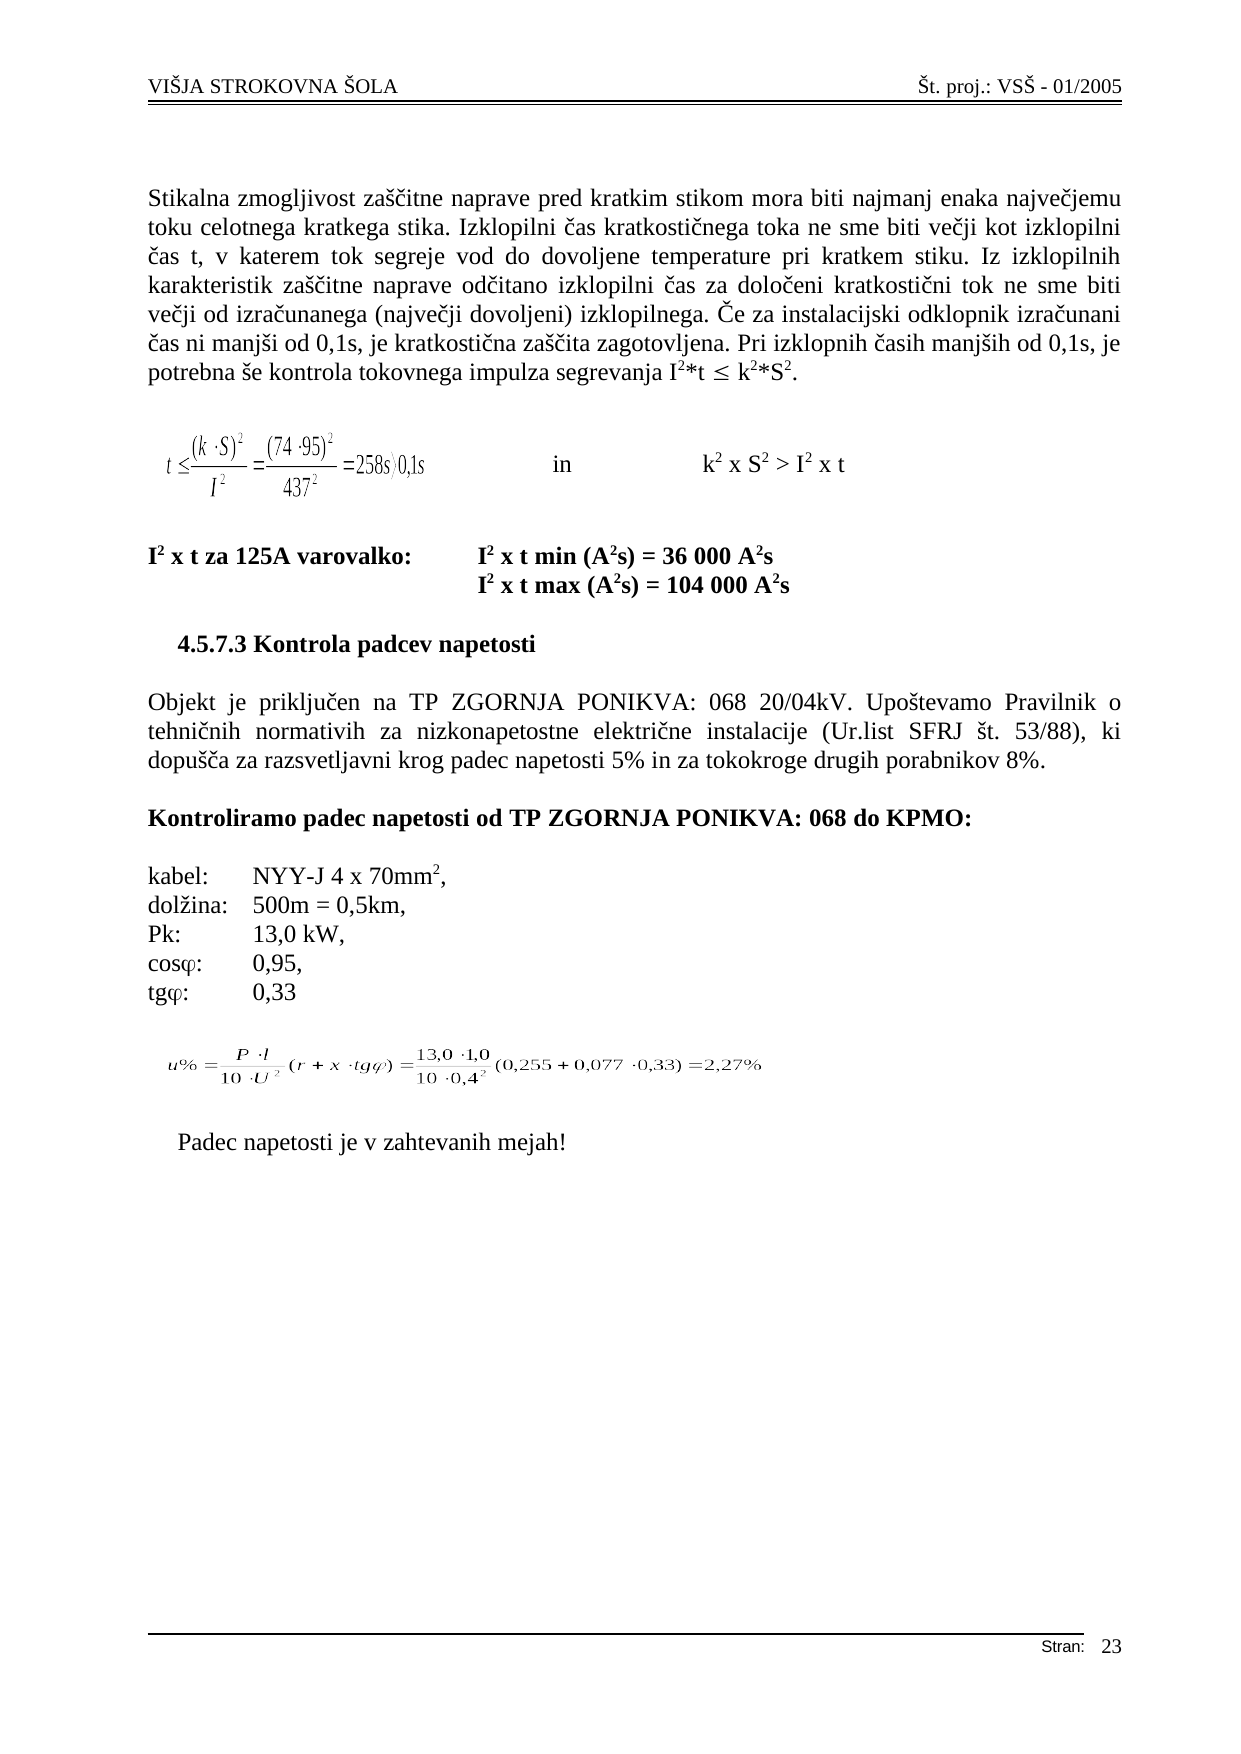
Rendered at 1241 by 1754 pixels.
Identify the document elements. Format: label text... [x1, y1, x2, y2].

text Kontroliramo padec napetosti od TP ZGORNJA PONIKVA: 068 do KPMO: [148, 803, 1122, 832]
text Objekt je priključen na TP ZGORNJA PONIKVA: 068 20/04kV. Upoštevamo Pravilnik o tehničnih normativih za nizkonapetostne električne instalacije (Ur.list SFRJ št. 53/88), ki dopušča za razsvetljavni krog padec napetosti 5% in za tokokroge drugih porabnikov 8%. [148, 687, 1122, 774]
text in k2 x S2 > I2 x t [148, 415, 1122, 512]
subtitle I2 x t za 125A varovalko: I2 x t min (A2s) = 36 000 A2s [148, 541, 1122, 570]
text dolžina: 500m = 0,5km, [148, 890, 1122, 919]
subtitle 4.5.7.3 Kontrola padcev napetosti [177, 628, 1122, 657]
text Pk: 13,0 kW, [148, 919, 1122, 948]
text Stikalna zmogljivost zaščitne naprave pred kratkim stikom mora biti najmanj enaka največjemu toku celotnega kratkega stika. Izklopilni čas kratkostičnega toka ne sme biti večji kot izklopilni čas t, v katerem tok segreje vod do dovoljene temperature pri kratkem stiku. Iz izklopilnih karakteristik zaščitne naprave odčitano izklopilni čas za določeni kratkostični tok ne sme biti večji od izračunanega (največji dovoljeni) izklopilnega. Če za instalacijski odklopnik izračunani čas ni manjši od 0,1s, je kratkostična zaščita zagotovljena. Pri izklopnih časih manjših od 0,1s, je potrebna še kontrola tokovnega impulza segrevanja I2*t  k2*S2. [148, 182, 1122, 386]
text cos: 0,95, [148, 948, 1122, 977]
text tg: 0,33 [148, 977, 1122, 1006]
text Padec napetosti je v zahtevanih mejah! [177, 1127, 1122, 1156]
subtitle I2 x t max (A2s) = 104 000 A2s [402, 570, 1122, 599]
text kabel: NYY-J 4 x 70mm2, [148, 861, 1122, 890]
